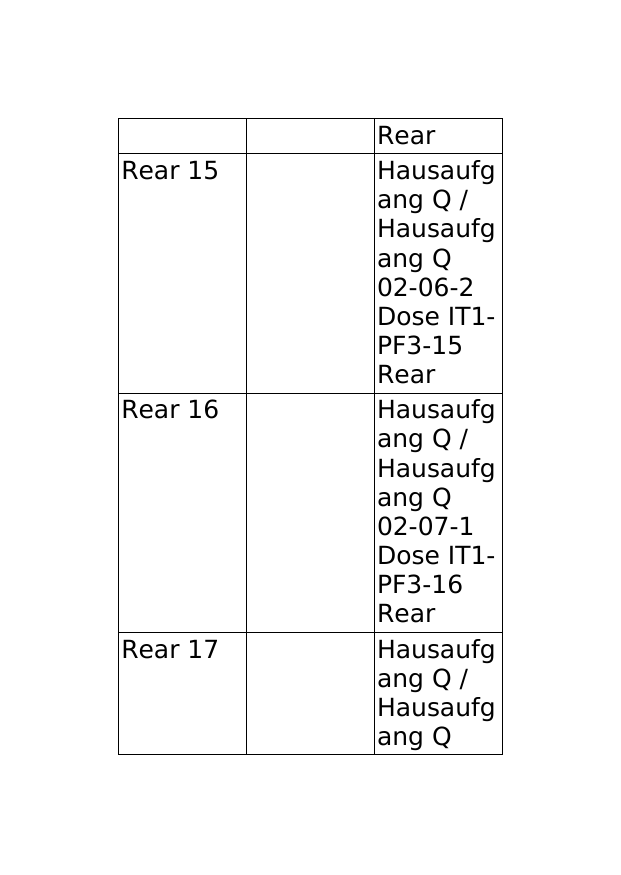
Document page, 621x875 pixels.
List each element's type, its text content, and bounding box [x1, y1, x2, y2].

table_cell Hausaufgang Q / Hausaufgang Q 02-07-1 Dose IT1-PF3-16 Rear [375, 394, 502, 632]
table_cell [247, 394, 374, 632]
table_cell Rear [375, 119, 502, 153]
table_cell Rear 17 [119, 633, 246, 754]
table_cell Hausaufgang Q / Hausaufgang Q [375, 633, 502, 754]
table_cell Hausaufgang Q / Hausaufgang Q 02-06-2 Dose IT1-PF3-15 Rear [375, 154, 502, 392]
table_cell [247, 154, 374, 392]
table_cell Rear 16 [119, 394, 246, 632]
table_cell Rear 15 [119, 154, 246, 392]
table_cell [247, 119, 374, 153]
table_cell [119, 119, 246, 153]
table_cell [247, 633, 374, 754]
